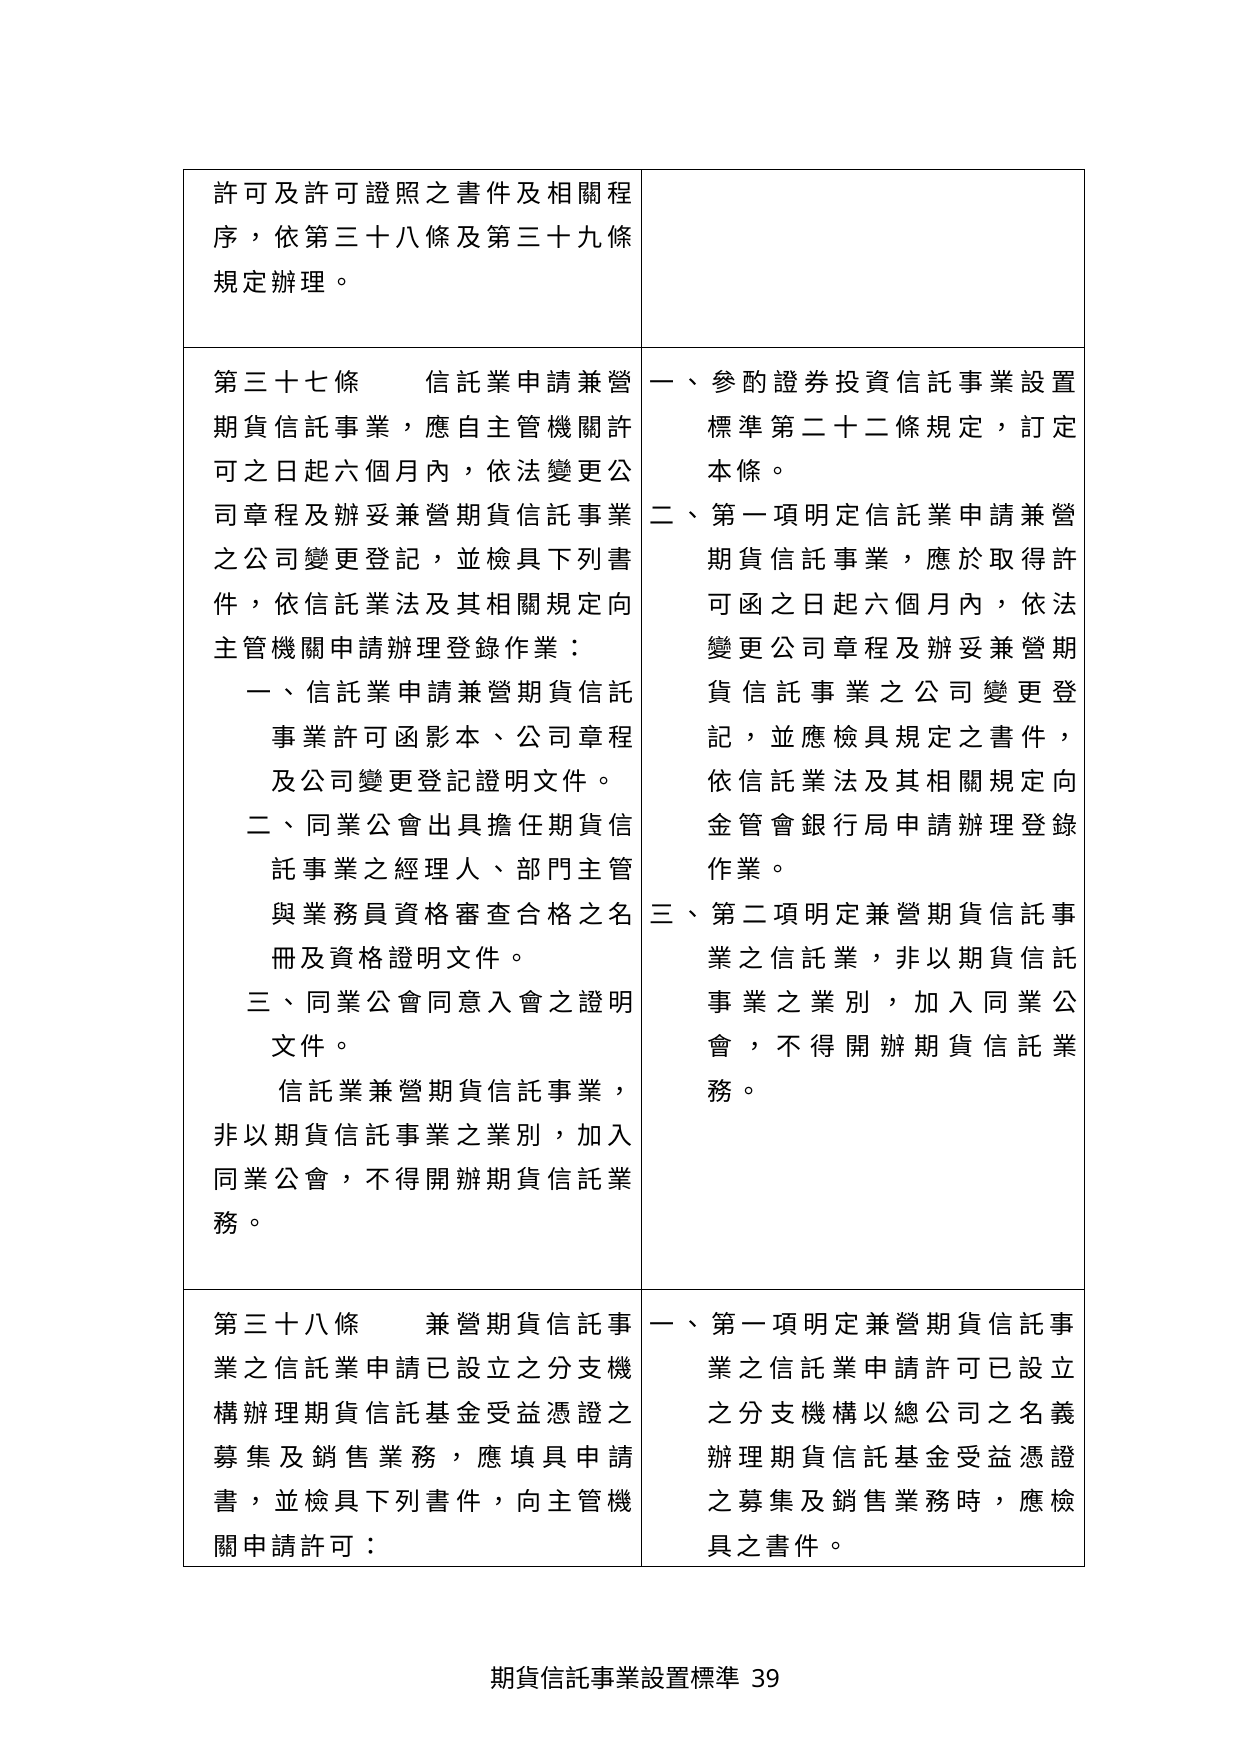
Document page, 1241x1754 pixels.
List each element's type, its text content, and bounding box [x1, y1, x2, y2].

table_cell 許可及許可證照之書件及相關程序，依第三十八條及第三十九條規定辦理。 [184, 170, 641, 347]
table_cell 一、參酌證券投資信託事業設置標準第二十二條規定，訂定本條。 二、第一項明定信託業申請兼營期貨信託事業，應於取得許可函之日起六個月內，依法變更公司章程及辦妥兼營期貨信託事業之公司變更登記，並應檢具規定之書件，依信託業法及其相關規定向金管會銀行局申請辦理登錄作業。 三、第二項明定兼營期貨信託事業之信託業，非以期貨信託事業之業別，加入同業公會，不得開辦期貨信託業務。 [642, 348, 1084, 1288]
table_cell 第三十八條 兼營期貨信託事業之信託業申請已設立之分支機構辦理期貨信託基金受益憑證之募集及銷售業務，應填具申請書，並檢具下列書件，向主管機關申請許可： [184, 1290, 641, 1566]
table_cell [642, 170, 1084, 347]
table_cell 一、第一項明定兼營期貨信託事業之信託業申請許可已設立之分支機構以總公司之名義辦理期貨信託基金受益憑證之募集及銷售業務時，應檢具之書件。 [642, 1290, 1084, 1566]
table_cell 第三十七條 信託業申請兼營期貨信託事業，應自主管機關許可之日起六個月內，依法變更公司章程及辦妥兼營期貨信託事業之公司變更登記，並檢具下列書件，依信託業法及其相關規定向主管機關申請辦理登錄作業： 一、信託業申請兼營期貨信託事業許可函影本、公司章程及公司變更登記證明文件。 二、同業公會出具擔任期貨信託事業之經理人、部門主管與業務員資格審查合格之名冊及資格證明文件。 三、同業公會同意入會之證明文件。 信託業兼營期貨信託事業，非以期貨信託事業之業別，加入同業公會，不得開辦期貨信託業務。 [184, 348, 641, 1288]
